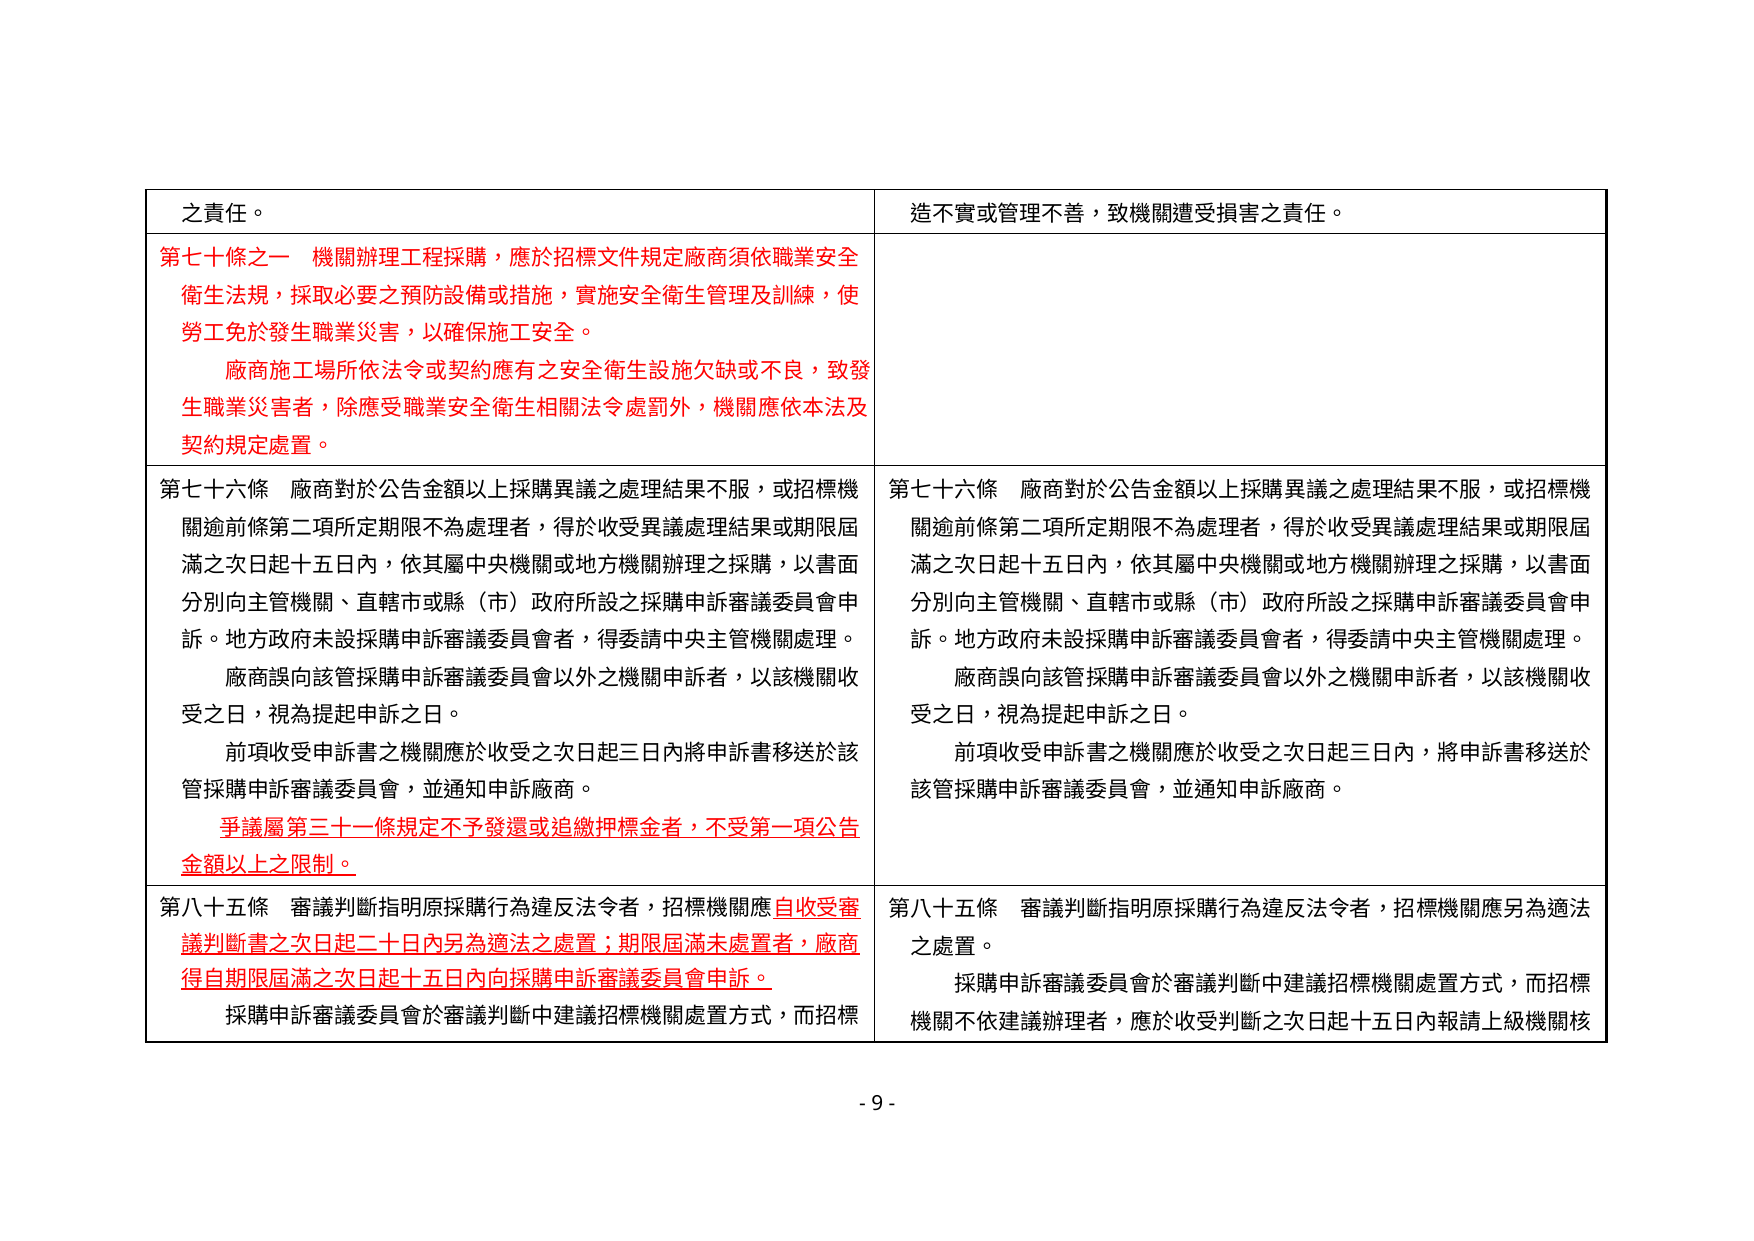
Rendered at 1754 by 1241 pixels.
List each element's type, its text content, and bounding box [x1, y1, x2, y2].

table_cell [875, 234, 1605, 465]
table_cell 第七十六條 廠商對於公告金額以上採購異議之處理結果不服，或招標機關逾前條第二項所定期限不為處理者，得於收受異議處理結果或期限屆滿之次日起十五日內，依其屬中央機關或地方機關辦理之採購，以書面分別向主管機關、直轄市或縣（市）政府所設之採購申訴審議委員會申訴。地方政府未設採購申訴審議委員會者，得委請中央主管機關處理。 廠商誤向該管採購申訴審議委員會以外之機關申訴者，以該機關收受之日，視為提起申訴之日。 前項收受申訴書之機關應於收受之次日起三日內將申訴書移送於該管採購申訴審議委員會，並通知申訴廠商。 爭議屬第三十一條規定不予發還或追繳押標金者，不受第一項公告金額以上之限制。 [147, 466, 874, 884]
table_cell 第七十條之一 機關辦理工程採購，應於招標文件規定廠商須依職業安全衛生法規，採取必要之預防設備或措施，實施安全衛生管理及訓練，使勞工免於發生職業災害，以確保施工安全。 廠商施工場所依法令或契約應有之安全衛生設施欠缺或不良，致發生職業災害者，除應受職業安全衛生相關法令處罰外，機關應依本法及契約規定處置。 [147, 234, 874, 465]
table_cell 造不實或管理不善，致機關遭受損害之責任。 [875, 190, 1605, 233]
table_cell 第八十五條 審議判斷指明原採購行為違反法令者，招標機關應自收受審議判斷書之次日起二十日內另為適法之處置；期限屆滿未處置者，廠商得自期限屆滿之次日起十五日內向採購申訴審議委員會申訴。 採購申訴審議委員會於審議判斷中建議招標機關處置方式，而招標 [147, 886, 874, 1041]
table_cell 第八十五條 審議判斷指明原採購行為違反法令者，招標機關應另為適法之處置。 採購申訴審議委員會於審議判斷中建議招標機關處置方式，而招標機關不依建議辦理者，應於收受判斷之次日起十五日內報請上級機關核 [875, 886, 1605, 1041]
table_cell 第七十六條 廠商對於公告金額以上採購異議之處理結果不服，或招標機關逾前條第二項所定期限不為處理者，得於收受異議處理結果或期限屆滿之次日起十五日內，依其屬中央機關或地方機關辦理之採購，以書面分別向主管機關、直轄市或縣（市）政府所設之採購申訴審議委員會申訴。地方政府未設採購申訴審議委員會者，得委請中央主管機關處理。 廠商誤向該管採購申訴審議委員會以外之機關申訴者，以該機關收受之日，視為提起申訴之日。 前項收受申訴書之機關應於收受之次日起三日內，將申訴書移送於該管採購申訴審議委員會，並通知申訴廠商。 [875, 466, 1605, 884]
table_cell 之責任。 [147, 190, 874, 233]
